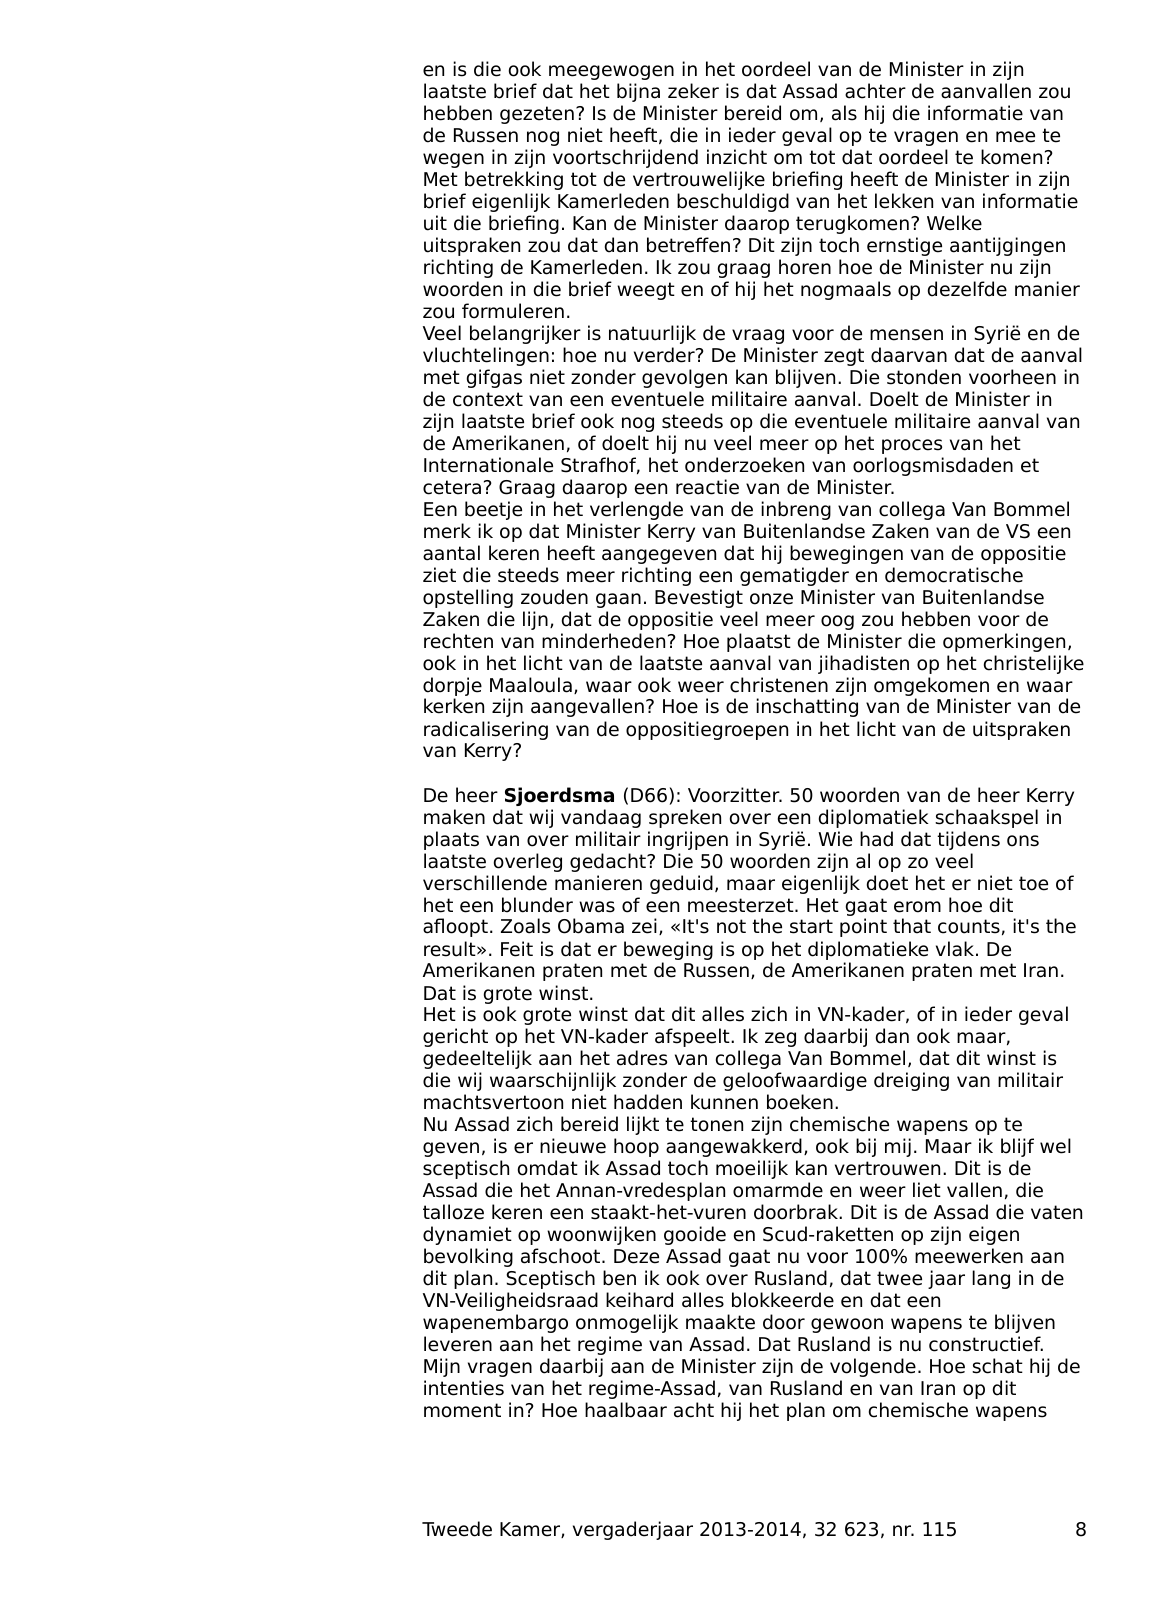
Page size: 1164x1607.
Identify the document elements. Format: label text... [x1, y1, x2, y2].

text Nu Assad zich bereid lijkt te tonen zijn chemische wapens op te geven, is er nieuwe hoop aangewakkerd, ook bij mij. Maar ik blijf wel sceptisch omdat ik Assad toch moeilijk kan vertrouwen. Dit is de Assad die het Annan-vredesplan omarmde en weer liet vallen, die talloze keren een staakt-het-vuren doorbrak. Dit is de Assad die vaten dynamiet op woonwijken gooide en Scud-raketten op zijn eigen bevolking afschoot. Deze Assad gaat nu voor 100% meewerken aan dit plan. Sceptisch ben ik ook over Rusland, dat twee jaar lang in de VN-Veiligheidsraad keihard alles blokkeerde en dat een wapenembargo onmogelijk maakte door gewoon wapens te blijven leveren aan het regime van Assad. Dat Rusland is nu constructief. [422, 1114, 1087, 1356]
text en is die ook meegewogen in het oordeel van de Minister in zijn laatste brief dat het bijna zeker is dat Assad achter de aanvallen zou hebben gezeten? Is de Minister bereid om, als hij die informatie van de Russen nog niet heeft, die in ieder geval op te vragen en mee te wegen in zijn voortschrijdend inzicht om tot dat oordeel te komen? [422, 59, 1087, 169]
text Mijn vragen daarbij aan de Minister zijn de volgende. Hoe schat hij de intenties van het regime-Assad, van Rusland en van Iran op dit moment in? Hoe haalbaar acht hij het plan om chemische wapens [422, 1356, 1087, 1422]
text Een beetje in het verlengde van de inbreng van collega Van Bommel merk ik op dat Minister Kerry van Buitenlandse Zaken van de VS een aantal keren heeft aangegeven dat hij bewegingen van de oppositie ziet die steeds meer richting een gematigder en democratische opstelling zouden gaan. Bevestigt onze Minister van Buitenlandse Zaken die lijn, dat de oppositie veel meer oog zou hebben voor de rechten van minderheden? Hoe plaatst de Minister die opmerkingen, ook in het licht van de laatste aanval van jihadisten op het christelijke dorpje Maaloula, waar ook weer christenen zijn omgekomen en waar kerken zijn aangevallen? Hoe is de inschatting van de Minister van de radicalisering van de oppositiegroepen in het licht van de uitspraken van Kerry? [422, 499, 1087, 762]
text De heer Sjoerdsma (D66): Voorzitter. 50 woorden van de heer Kerry maken dat wij vandaag spreken over een diplomatiek schaakspel in plaats van over militair ingrijpen in Syrië. Wie had dat tijdens ons laatste overleg gedacht? Die 50 woorden zijn al op zo veel verschillende manieren geduid, maar eigenlijk doet het er niet toe of het een blunder was of een meesterzet. Het gaat erom hoe dit afloopt. Zoals Obama zei, «It's not the start point that counts, it's the result». Feit is dat er beweging is op het diplomatieke vlak. De Amerikanen praten met de Russen, de Amerikanen praten met Iran. Dat is grote winst. [422, 784, 1087, 1004]
text Veel belangrijker is natuurlijk de vraag voor de mensen in Syrië en de vluchtelingen: hoe nu verder? De Minister zegt daarvan dat de aanval met gifgas niet zonder gevolgen kan blijven. Die stonden voorheen in de context van een eventuele militaire aanval. Doelt de Minister in zijn laatste brief ook nog steeds op die eventuele militaire aanval van de Amerikanen, of doelt hij nu veel meer op het proces van het Internationale Strafhof, het onderzoeken van oorlogsmisdaden et cetera? Graag daarop een reactie van de Minister. [422, 323, 1087, 499]
text Het is ook grote winst dat dit alles zich in VN-kader, of in ieder geval gericht op het VN-kader afspeelt. Ik zeg daarbij dan ook maar, gedeeltelijk aan het adres van collega Van Bommel, dat dit winst is die wij waarschijnlijk zonder de geloofwaardige dreiging van militair machtsvertoon niet hadden kunnen boeken. [422, 1004, 1087, 1114]
text Met betrekking tot de vertrouwelijke briefing heeft de Minister in zijn brief eigenlijk Kamerleden beschuldigd van het lekken van informatie uit die briefing. Kan de Minister daarop terugkomen? Welke uitspraken zou dat dan betreffen? Dit zijn toch ernstige aantijgingen richting de Kamerleden. Ik zou graag horen hoe de Minister nu zijn woorden in die brief weegt en of hij het nogmaals op dezelfde manier zou formuleren. [422, 169, 1087, 323]
